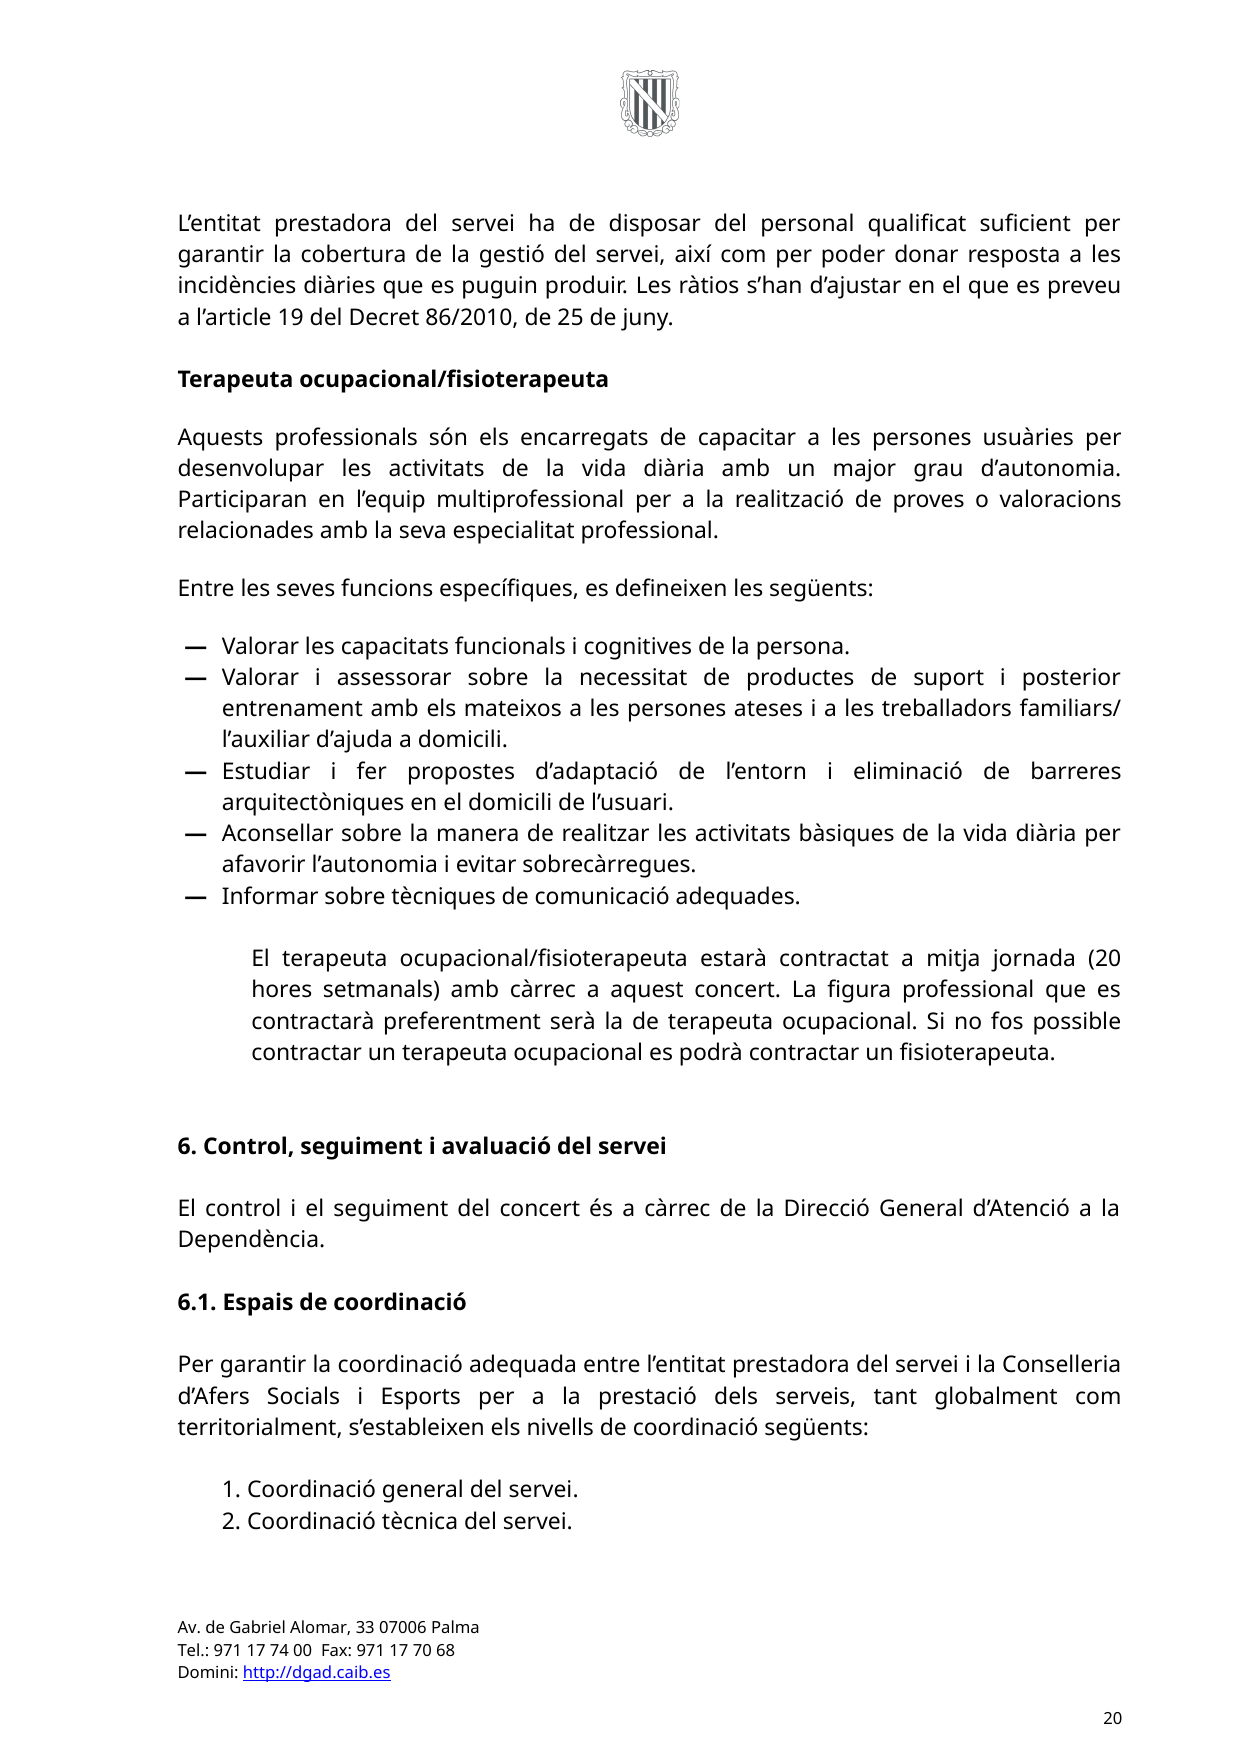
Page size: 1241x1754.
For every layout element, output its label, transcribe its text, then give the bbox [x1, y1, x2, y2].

text 1. Coordinació general del servei. [222, 1473, 1122, 1504]
text Entre les seves funcions específiques, es defineixen les següents: [177, 572, 1122, 603]
list Valorar les capacitats funcionals i cognitives de la persona. [184, 629, 1122, 661]
text El control i el seguiment del concert és a càrrec de la Direcció General d’Atenció a la Dependència. [177, 1192, 1122, 1254]
list Aconsellar sobre la manera de realitzar les activitats bàsiques de la vida diària per afavorir l’autonomia i evitar sobrecàrregues. [184, 817, 1122, 879]
list Estudiar i fer propostes d’adaptació de l’entorn i eliminació de barreres arquitectòniques en el domicili de l’usuari. [184, 754, 1122, 817]
text L’entitat prestadora del servei ha de disposar del personal qualificat suficient per garantir la cobertura de la gestió del servei, així com per poder donar resposta a les incidències diàries que es puguin produir. Les ràtios s’han d’ajustar en el que es preveu a l’article 19 del Decret 86/2010, de 25 de juny. [177, 207, 1122, 332]
picture [620, 70, 680, 137]
text 6. Control, seguiment i avaluació del servei [177, 1129, 1122, 1161]
text Aquests professionals són els encarregats de capacitar a les persones usuàries per desenvolupar les activitats de la vida diària amb un major grau d’autonomia. Participaran en l’equip multiprofessional per a la realització de proves o valoracions relacionades amb la seva especialitat professional. [177, 421, 1122, 546]
list Informar sobre tècniques de comunicació adequades. [184, 879, 1122, 911]
list El terapeuta ocupacional/fisioterapeuta estarà contractat a mitja jornada (20 hores setmanals) amb càrrec a aquest concert. La figura professional que es contractarà preferentment serà la de terapeuta ocupacional. Si no fos possible contractar un terapeuta ocupacional es podrà contractar un fisioterapeuta. [251, 942, 1122, 1067]
text Per garantir la coordinació adequada entre l’entitat prestadora del servei i la Conselleria d’Afers Socials i Esports per a la prestació dels serveis, tant globalment com territorialment, s’estableixen els nivells de coordinació següents: [177, 1348, 1122, 1442]
text Terapeuta ocupacional/fisioterapeuta [177, 363, 1122, 394]
text 6.1. Espais de coordinació [177, 1286, 1122, 1317]
list Valorar i assessorar sobre la necessitat de productes de suport i posterior entrenament amb els mateixos a les persones ateses i a les treballadors familiars/ l’auxiliar d’ajuda a domicili. [184, 661, 1122, 754]
text 2. Coordinació tècnica del servei. [222, 1504, 1122, 1536]
